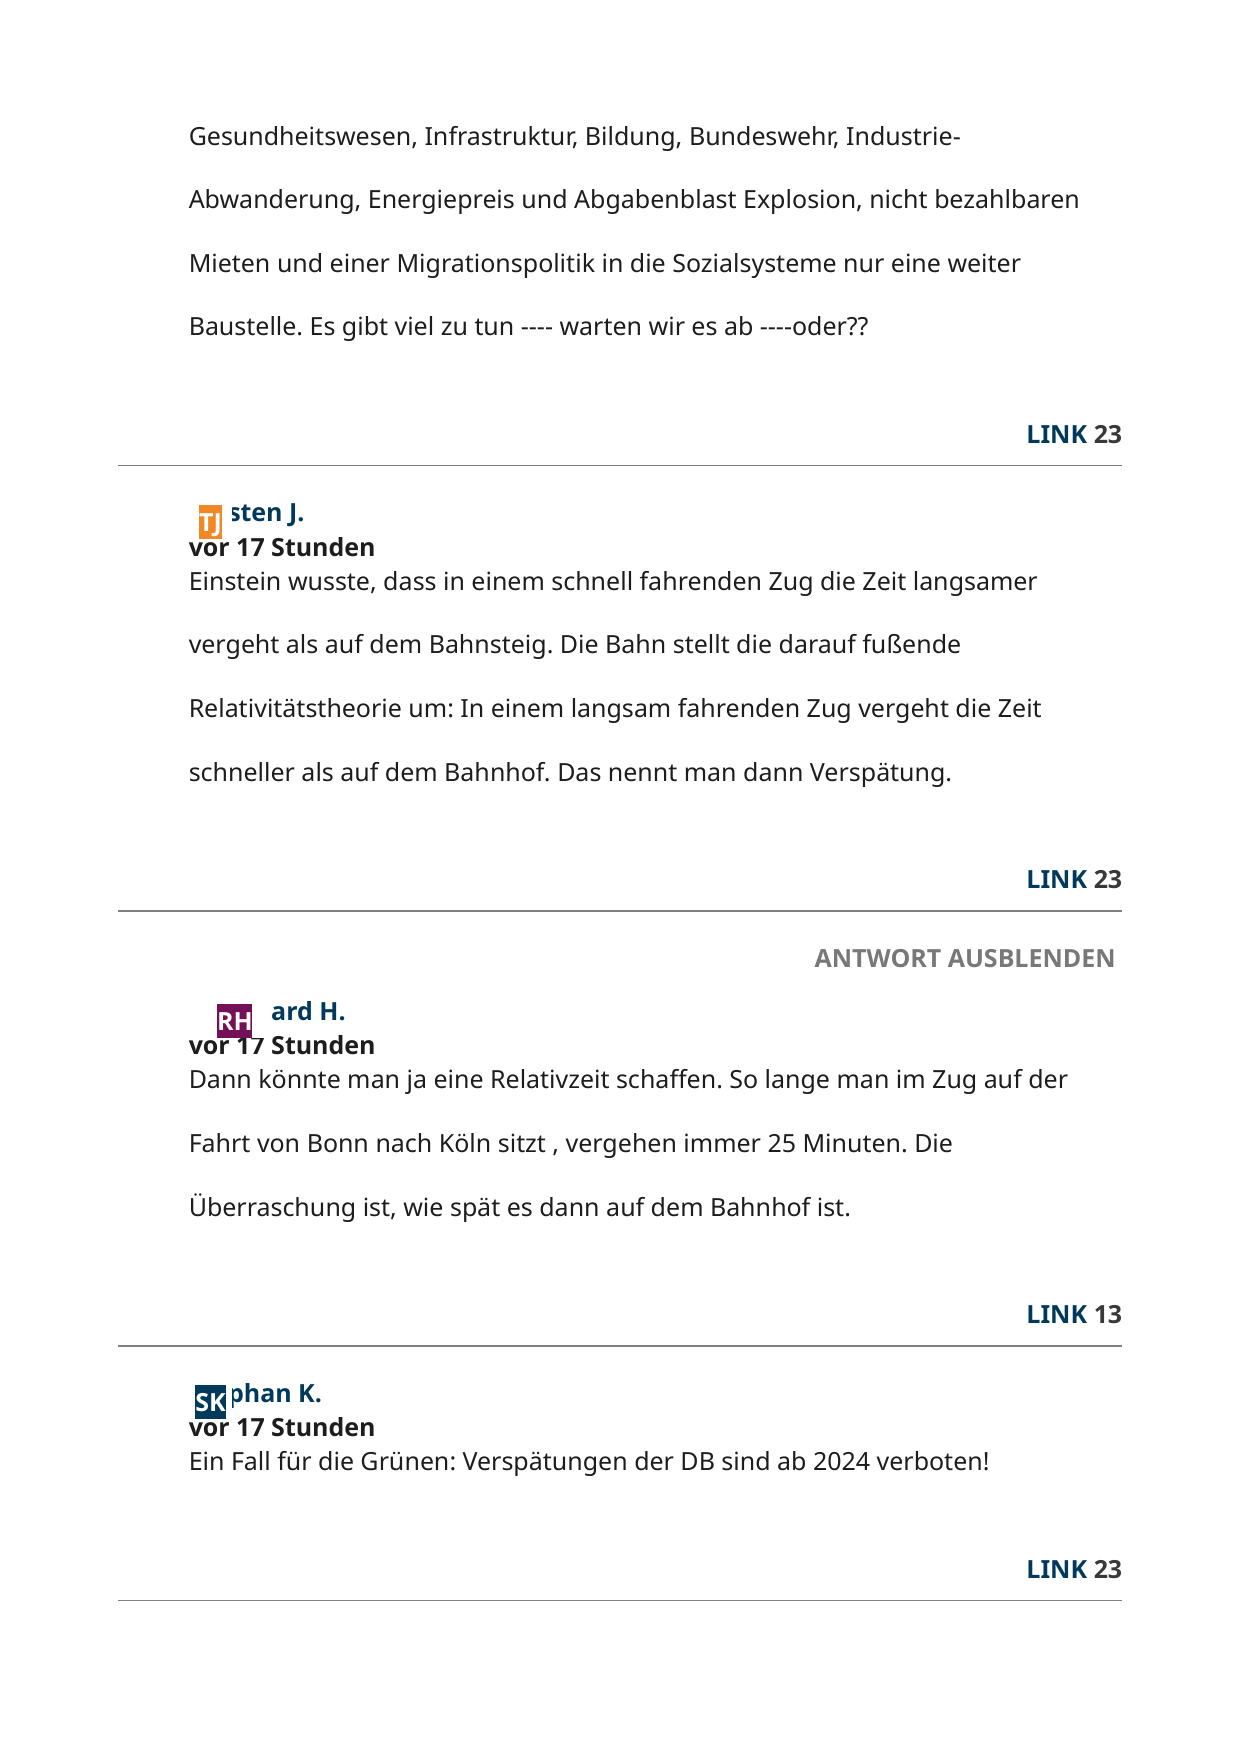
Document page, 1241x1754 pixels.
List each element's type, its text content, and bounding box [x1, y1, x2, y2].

text LINK 23 [188, 373, 1122, 451]
text vor 17 Stunden [188, 1409, 1122, 1443]
text LINK 23 [188, 1507, 1122, 1585]
text RH [199, 994, 270, 1038]
text Stephan K. [232, 1375, 1122, 1409]
text Dann könnte man ja eine Relativzeit schaffen. So lange man im Zug auf der Fahrt von Bonn nach Köln sitzt , vergehen immer 25 Minuten. Die Überraschung ist, wie spät es dann auf dem Bahnhof ist. [188, 1062, 1122, 1223]
text vor 17 Stunden [188, 1028, 1122, 1062]
text LINK 13 [188, 1253, 1122, 1331]
text Einstein wusste, dass in einem schnell fahrenden Zug die Zeit langsamer vergeht als auf dem Bahnsteig. Die Bahn stellt die darauf fußende Relativitätstheorie um: In einem langsam fahrenden Zug vergeht die Zeit schneller als auf dem Bahnhof. Das nennt man dann Verspätung. [188, 563, 1122, 788]
text Torsten J. [232, 495, 1122, 529]
text ANTWORT AUSBLENDEN [118, 940, 1122, 974]
text vor 17 Stunden [188, 529, 1122, 563]
text SK [188, 1375, 232, 1419]
text LINK 23 [188, 818, 1122, 896]
text Gesundheitswesen, Infrastruktur, Bildung, Bundeswehr, Industrie-Abwanderung, Energiepreis und Abgabenblast Explosion, nicht bezahlbaren Mieten und einer Migrationspolitik in die Sozialsysteme nur eine weiter Baustelle. Es gibt viel zu tun ---- warten wir es ab ----oder?? [188, 118, 1122, 343]
text Reinhard H. [270, 994, 1122, 1028]
text TJ [188, 495, 232, 539]
text Ein Fall für die Grünen: Verspätungen der DB sind ab 2024 verboten! [188, 1443, 1122, 1478]
